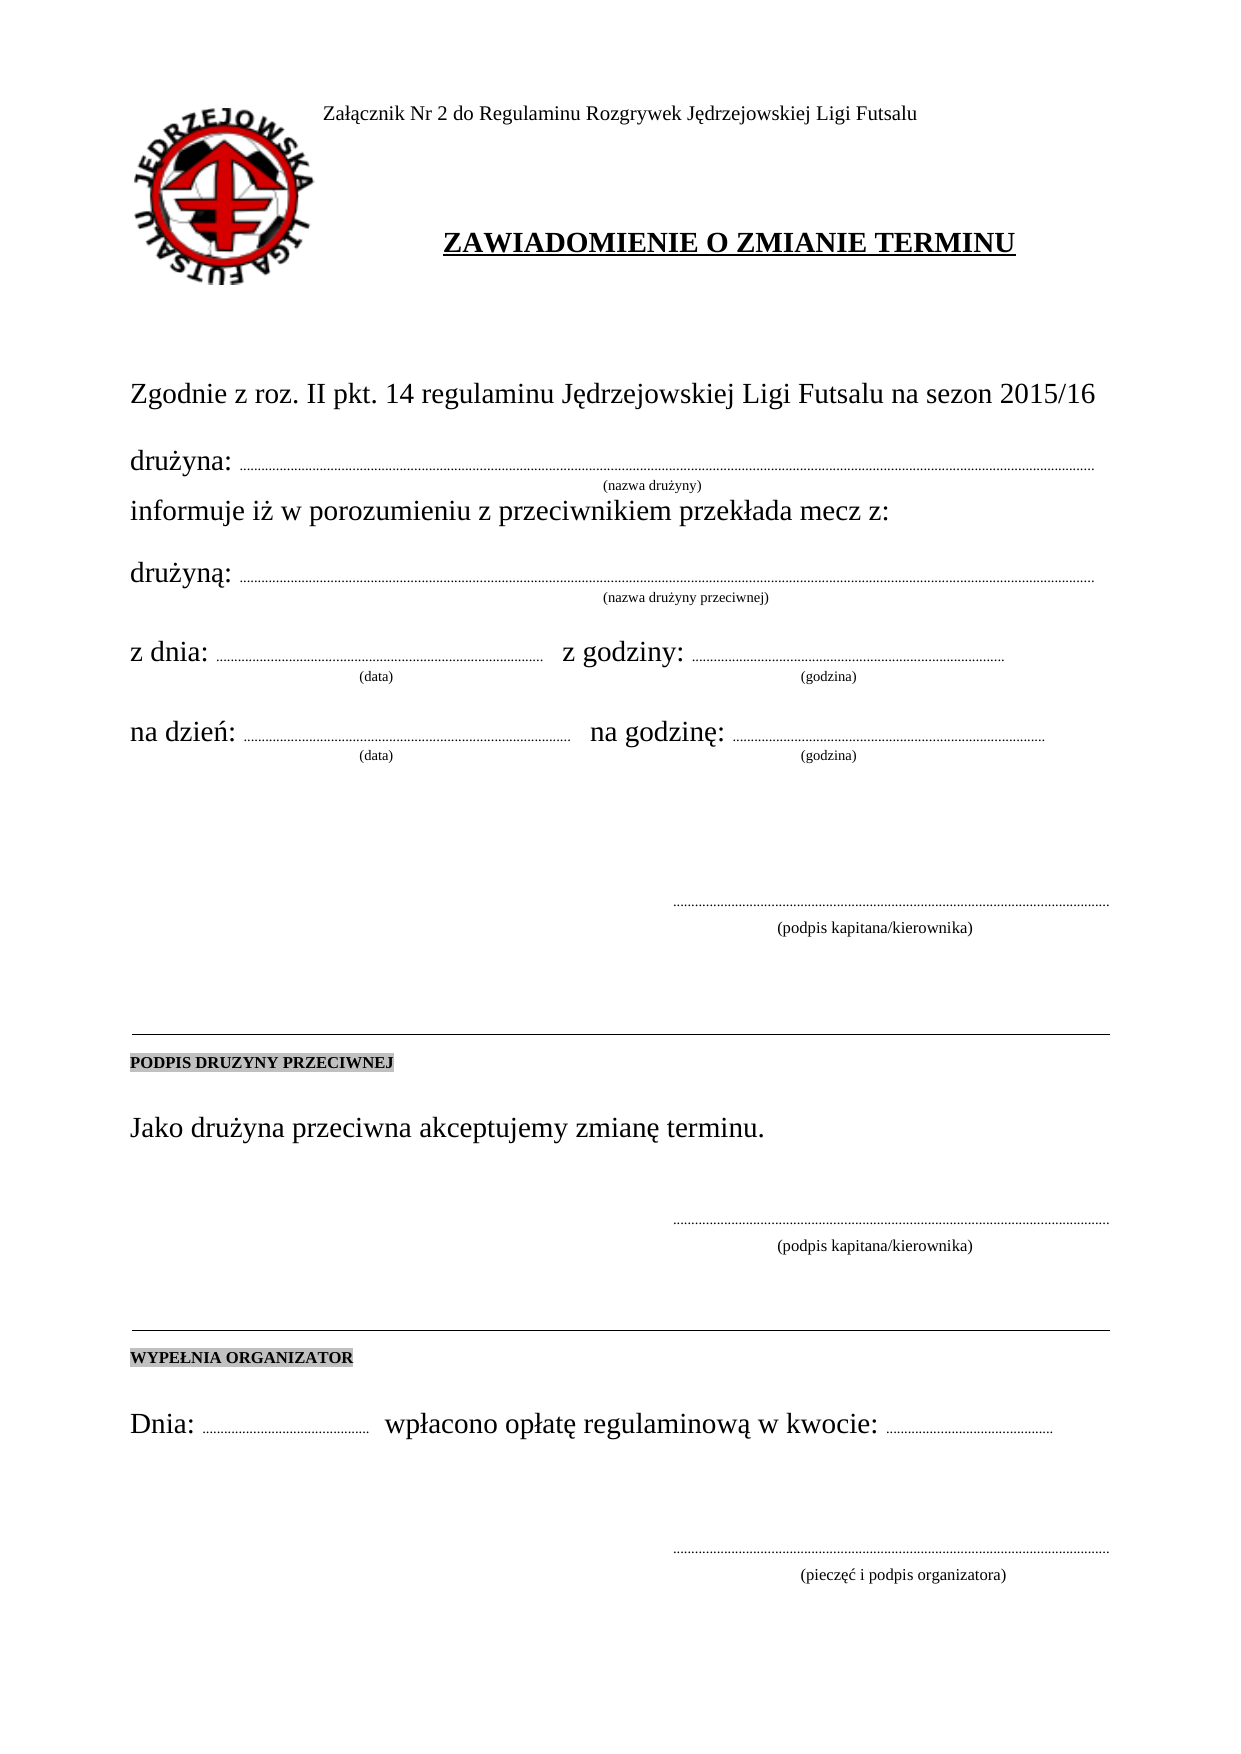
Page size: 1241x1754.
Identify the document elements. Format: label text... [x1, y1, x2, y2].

text drużyna: ........................................................................................................................................................................................................................................... [130, 443, 1110, 476]
text (podpis kapitana/kierownika) [130, 1236, 1110, 1255]
text informuje iż w porozumieniu z przeciwnikiem przekłada mecz z: [130, 493, 1110, 527]
text ........................................................................................................................ [130, 893, 1110, 910]
text WYPEŁNIA ORGANIZATOR [130, 1348, 1110, 1367]
text PODPIS DRUZYNY PRZECIWNEJ [130, 1052, 1110, 1072]
text ZAWIADOMIENIE O ZMIANIE TERMINU [316, 225, 1110, 259]
text drużyną: ........................................................................................................................................................................................................................................... [130, 556, 1110, 589]
text (data) (godzina) [130, 668, 1110, 685]
text ........................................................................................................................ [130, 1211, 1110, 1227]
text (podpis kapitana/kierownika) [130, 918, 1110, 937]
text Dnia: .............................................. wpłacono opłatę regulaminową w kwocie: .............................................. [130, 1406, 1110, 1439]
text ........................................................................................................................ [130, 1540, 1110, 1557]
text (nazwa drużyny przeciwnej) [130, 589, 1110, 606]
text na dzień: .......................................................................................... na godzinę: ...................................................................................... [130, 714, 1110, 747]
text (nazwa drużyny) [130, 476, 1110, 493]
text Załącznik Nr 2 do Regulaminu Rozgrywek Jędrzejowskiej Ligi Futsalu [130, 100, 1110, 286]
picture [134, 108, 315, 285]
text (data) (godzina) [130, 747, 1110, 764]
text (pieczęć i podpis organizatora) [130, 1565, 1110, 1584]
text Jako drużyna przeciwna akceptujemy zmianę terminu. [130, 1110, 1110, 1143]
text z dnia: .......................................................................................... z godziny: ...................................................................................... [130, 634, 1110, 668]
text Zgodnie z roz. II pkt. 14 regulaminu Jędrzejowskiej Ligi Futsalu na sezon 2015/16 [130, 376, 1110, 409]
